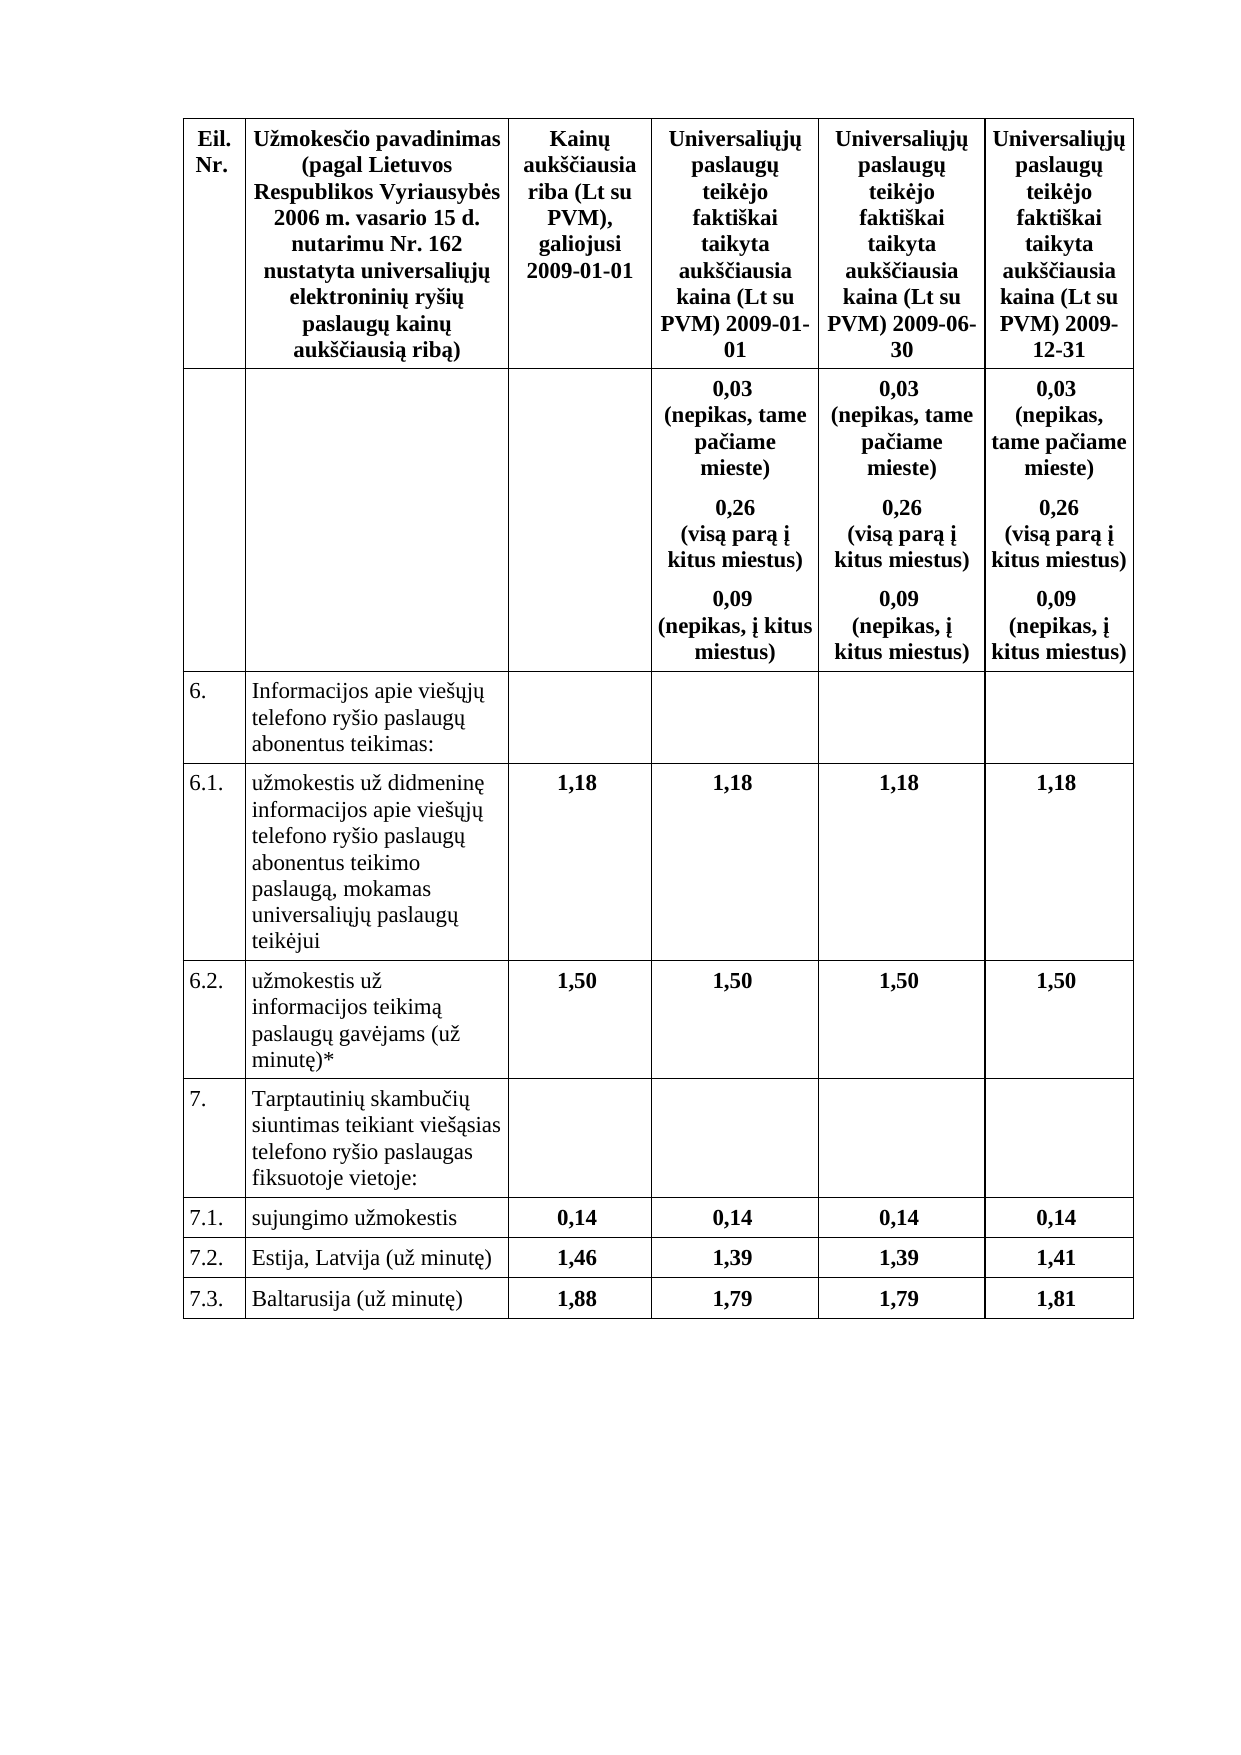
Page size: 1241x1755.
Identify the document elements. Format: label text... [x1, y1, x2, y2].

table_cell 1,79 [652, 1278, 818, 1317]
table_cell 1,41 [986, 1238, 1133, 1277]
table_cell 6.2. [184, 961, 245, 1078]
table_cell 7.1. [184, 1198, 245, 1237]
table_cell [509, 672, 651, 762]
table_cell užmokestis už informacijos teikimą paslaugų gavėjams (už minutę)* [246, 961, 508, 1078]
table_cell 0,14 [509, 1198, 651, 1237]
table_cell 1,50 [509, 961, 651, 1078]
table_header Užmokesčio pavadinimas (pagal Lietuvos Respublikos Vyriausybės 2006 m. vasario 15 d. nutarimu Nr. 162 nustatyta universaliųjų elektroninių ryšių paslaugų kainų aukščiausią ribą) [246, 119, 508, 368]
table_cell 1,39 [819, 1238, 984, 1277]
table_header Universaliųjų paslaugų teikėjo faktiškai taikyta aukščiausia kaina (Lt su PVM) 2009-01-01 [652, 119, 818, 368]
table_cell 1,81 [986, 1278, 1133, 1317]
table_cell Baltarusija (už minutę) [246, 1278, 508, 1317]
table_cell 6. [184, 672, 245, 762]
table_cell 1,18 [986, 764, 1133, 960]
table_cell 0,26 (visą parą į kitus miestus) [652, 487, 818, 578]
table_cell [652, 1079, 818, 1197]
table_cell [986, 672, 1133, 762]
table_cell sujungimo užmokestis [246, 1198, 508, 1237]
table_cell 1,79 [819, 1278, 984, 1317]
table_cell 1,46 [509, 1238, 651, 1277]
table_cell 0,09 (nepikas, į kitus miestus) [819, 579, 984, 671]
table_header Universaliųjų paslaugų teikėjo faktiškai taikyta aukščiausia kaina (Lt su PVM) 2009-06-30 [819, 119, 984, 368]
table_cell 1,50 [986, 961, 1133, 1078]
table_cell 0,09 (nepikas, į kitus miestus) [652, 579, 818, 671]
table_cell 1,18 [652, 764, 818, 960]
table_cell 0,03 (nepikas, tame pačiame mieste) [819, 369, 984, 487]
table_cell Estija, Latvija (už minutę) [246, 1238, 508, 1277]
table_cell 0,03 (nepikas, tame pačiame mieste) [986, 369, 1133, 487]
table_cell 1,50 [652, 961, 818, 1078]
table_cell 0,09 (nepikas, į kitus miestus) [986, 579, 1133, 671]
table_cell [819, 672, 984, 762]
table_cell [509, 369, 651, 671]
table_cell [246, 369, 508, 671]
table_header Kainų aukščiausia riba (Lt su PVM), galiojusi 2009-01-01 [509, 119, 651, 368]
table_cell 0,26 (visą parą į kitus miestus) [819, 487, 984, 578]
table_cell 0,14 [652, 1198, 818, 1237]
table_cell užmokestis už didmeninę informacijos apie viešųjų telefono ryšio paslaugų abonentus teikimo paslaugą, mokamas universaliųjų paslaugų teikėjui [246, 764, 508, 960]
table_cell 1,50 [819, 961, 984, 1078]
table_cell 1,18 [819, 764, 984, 960]
table_cell 7. [184, 1079, 245, 1197]
table_cell 1,39 [652, 1238, 818, 1277]
table_cell 0,03 (nepikas, tame pačiame mieste) [652, 369, 818, 487]
table_cell [986, 1079, 1133, 1197]
table_cell 0,26 (visą parą į kitus miestus) [986, 487, 1133, 578]
table_cell [819, 1079, 984, 1197]
table_cell 6.1. [184, 764, 245, 960]
table_cell [184, 369, 245, 671]
table_cell 1,88 [509, 1278, 651, 1317]
table_cell 7.3. [184, 1278, 245, 1317]
table_cell 7.2. [184, 1238, 245, 1277]
table_cell Tarptautinių skambučių siuntimas teikiant viešąsias telefono ryšio paslaugas fiksuotoje vietoje: [246, 1079, 508, 1197]
table_header Eil. Nr. [184, 119, 245, 368]
table_cell 0,14 [986, 1198, 1133, 1237]
table_cell [652, 672, 818, 762]
table_cell 1,18 [509, 764, 651, 960]
table_cell Informacijos apie viešųjų telefono ryšio paslaugų abonentus teikimas: [246, 672, 508, 762]
table_cell 0,14 [819, 1198, 984, 1237]
table_cell [509, 1079, 651, 1197]
table_header Universaliųjų paslaugų teikėjo faktiškai taikyta aukščiausia kaina (Lt su PVM) 2009-12-31 [986, 119, 1133, 368]
